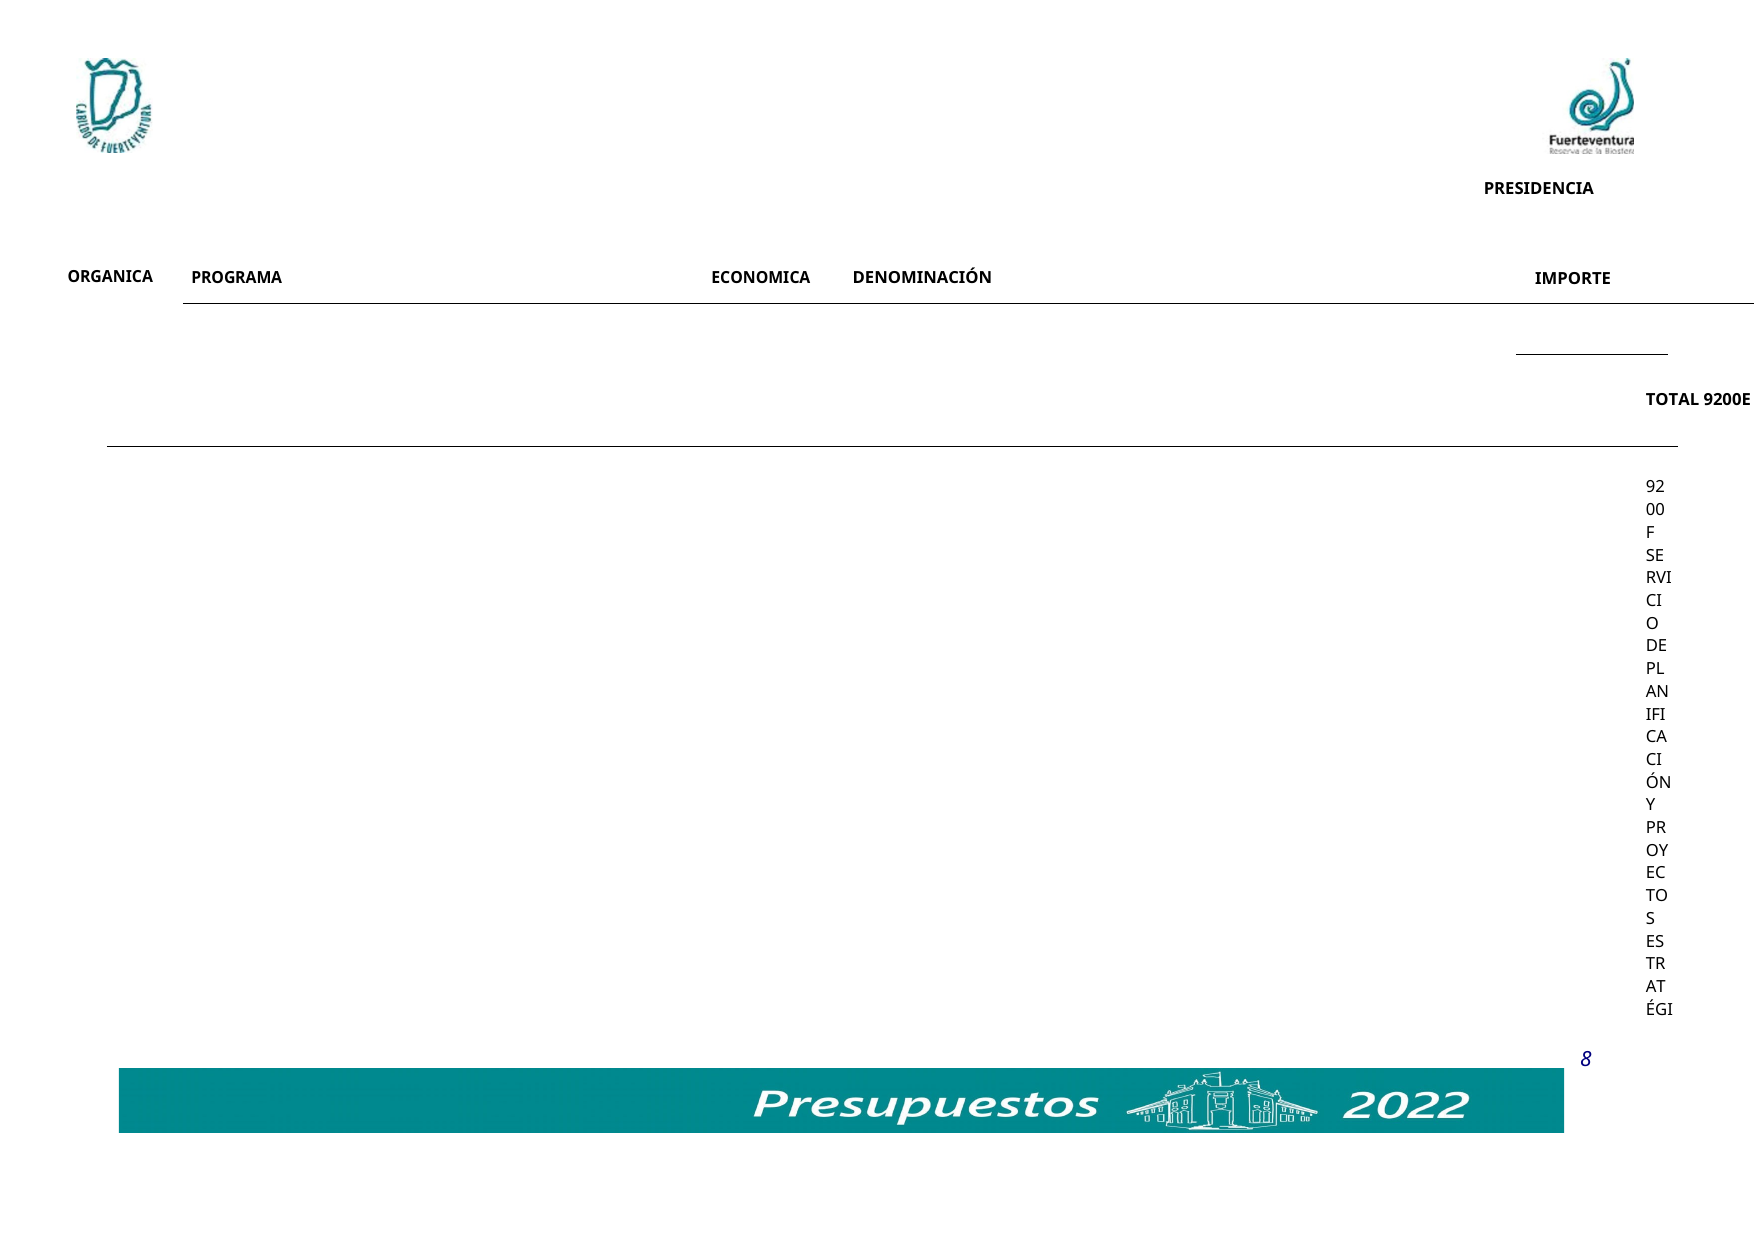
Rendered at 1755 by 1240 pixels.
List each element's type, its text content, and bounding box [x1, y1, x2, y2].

text 9200F SERVICIO DE PLANIFICACIÓN Y PROYECTOS ESTRATÉGI [1646, 475, 1673, 1020]
text ORGANICA PROGRAMA ECONOMICA DENOMINACIÓN [67, 265, 1008, 289]
text TOTAL 9200E SERVICIO DE COORDINACIÓN Y PROGRAMAS NORMATIVOS 8.140,06 [1646, 387, 1754, 452]
text IMPORTE [1535, 266, 1648, 289]
